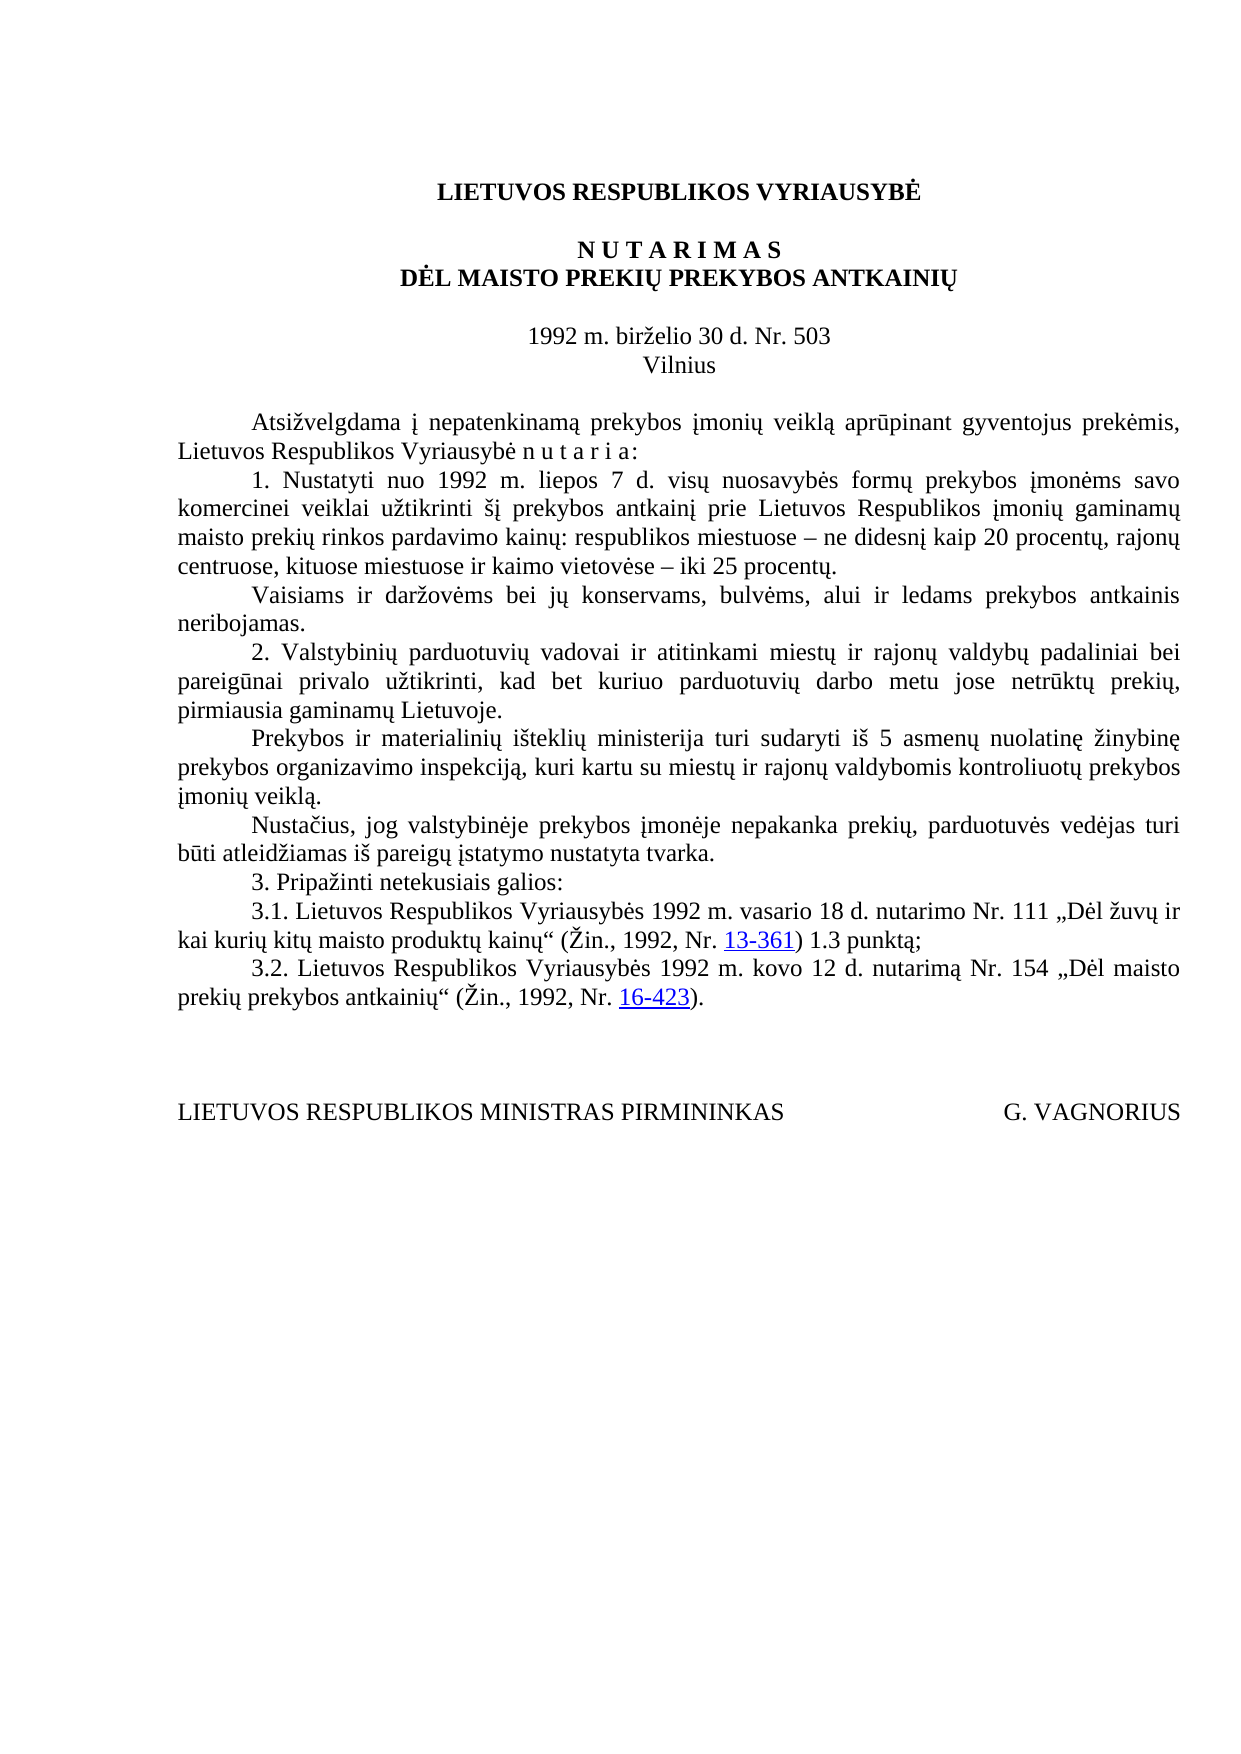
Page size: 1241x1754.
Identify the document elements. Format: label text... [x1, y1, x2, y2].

text LIETUVOS RESPUBLIKOS MINISTRAS PIRMININKAS G. VAGNORIUS [177, 1097, 1181, 1126]
text Vilnius [177, 350, 1181, 378]
text Vaisiams ir daržovėms bei jų konservams, bulvėms, alui ir ledams prekybos antkainis neribojamas. [177, 580, 1181, 637]
text Atsižvelgdama į nepatenkinamą prekybos įmonių veiklą aprūpinant gyventojus prekėmis, Lietuvos Respublikos Vyriausybė nutaria: [177, 407, 1181, 465]
text LIETUVOS RESPUBLIKOS VYRIAUSYBĖ [177, 177, 1181, 206]
text 2. Valstybinių parduotuvių vadovai ir atitinkami miestų ir rajonų valdybų padaliniai bei pareigūnai privalo užtikrinti, kad bet kuriuo parduotuvių darbo metu jose netrūktų prekių, pirmiausia gaminamų Lietuvoje. [177, 637, 1181, 723]
text 1. Nustatyti nuo 1992 m. liepos 7 d. visų nuosavybės formų prekybos įmonėms savo komercinei veiklai užtikrinti šį prekybos antkainį prie Lietuvos Respublikos įmonių gaminamų maisto prekių rinkos pardavimo kainų: respublikos miestuose – ne didesnį kaip 20 procentų, rajonų centruose, kituose miestuose ir kaimo vietovėse – iki 25 procentų. [177, 465, 1181, 580]
text DĖL MAISTO PREKIŲ PREKYBOS ANTKAINIŲ [177, 263, 1181, 292]
text 3.1. Lietuvos Respublikos Vyriausybės 1992 m. vasario 18 d. nutarimo Nr. 111 „Dėl žuvų ir kai kurių kitų maisto produktų kainų“ (Žin., 1992, Nr. 13-361) 1.3 punktą; [177, 896, 1181, 953]
text 1992 m. birželio 30 d. Nr. 503 [177, 321, 1181, 350]
text N U T A R I M A S [177, 235, 1181, 263]
text 3.2. Lietuvos Respublikos Vyriausybės 1992 m. kovo 12 d. nutarimą Nr. 154 „Dėl maisto prekių prekybos antkainių“ (Žin., 1992, Nr. 16-423). [177, 953, 1181, 1011]
text 3. Pripažinti netekusiais galios: [177, 867, 1181, 896]
text Nustačius, jog valstybinėje prekybos įmonėje nepakanka prekių, parduotuvės vedėjas turi būti atleidžiamas iš pareigų įstatymo nustatyta tvarka. [177, 810, 1181, 867]
text Prekybos ir materialinių išteklių ministerija turi sudaryti iš 5 asmenų nuolatinę žinybinę prekybos organizavimo inspekciją, kuri kartu su miestų ir rajonų valdybomis kontroliuotų prekybos įmonių veiklą. [177, 723, 1181, 810]
